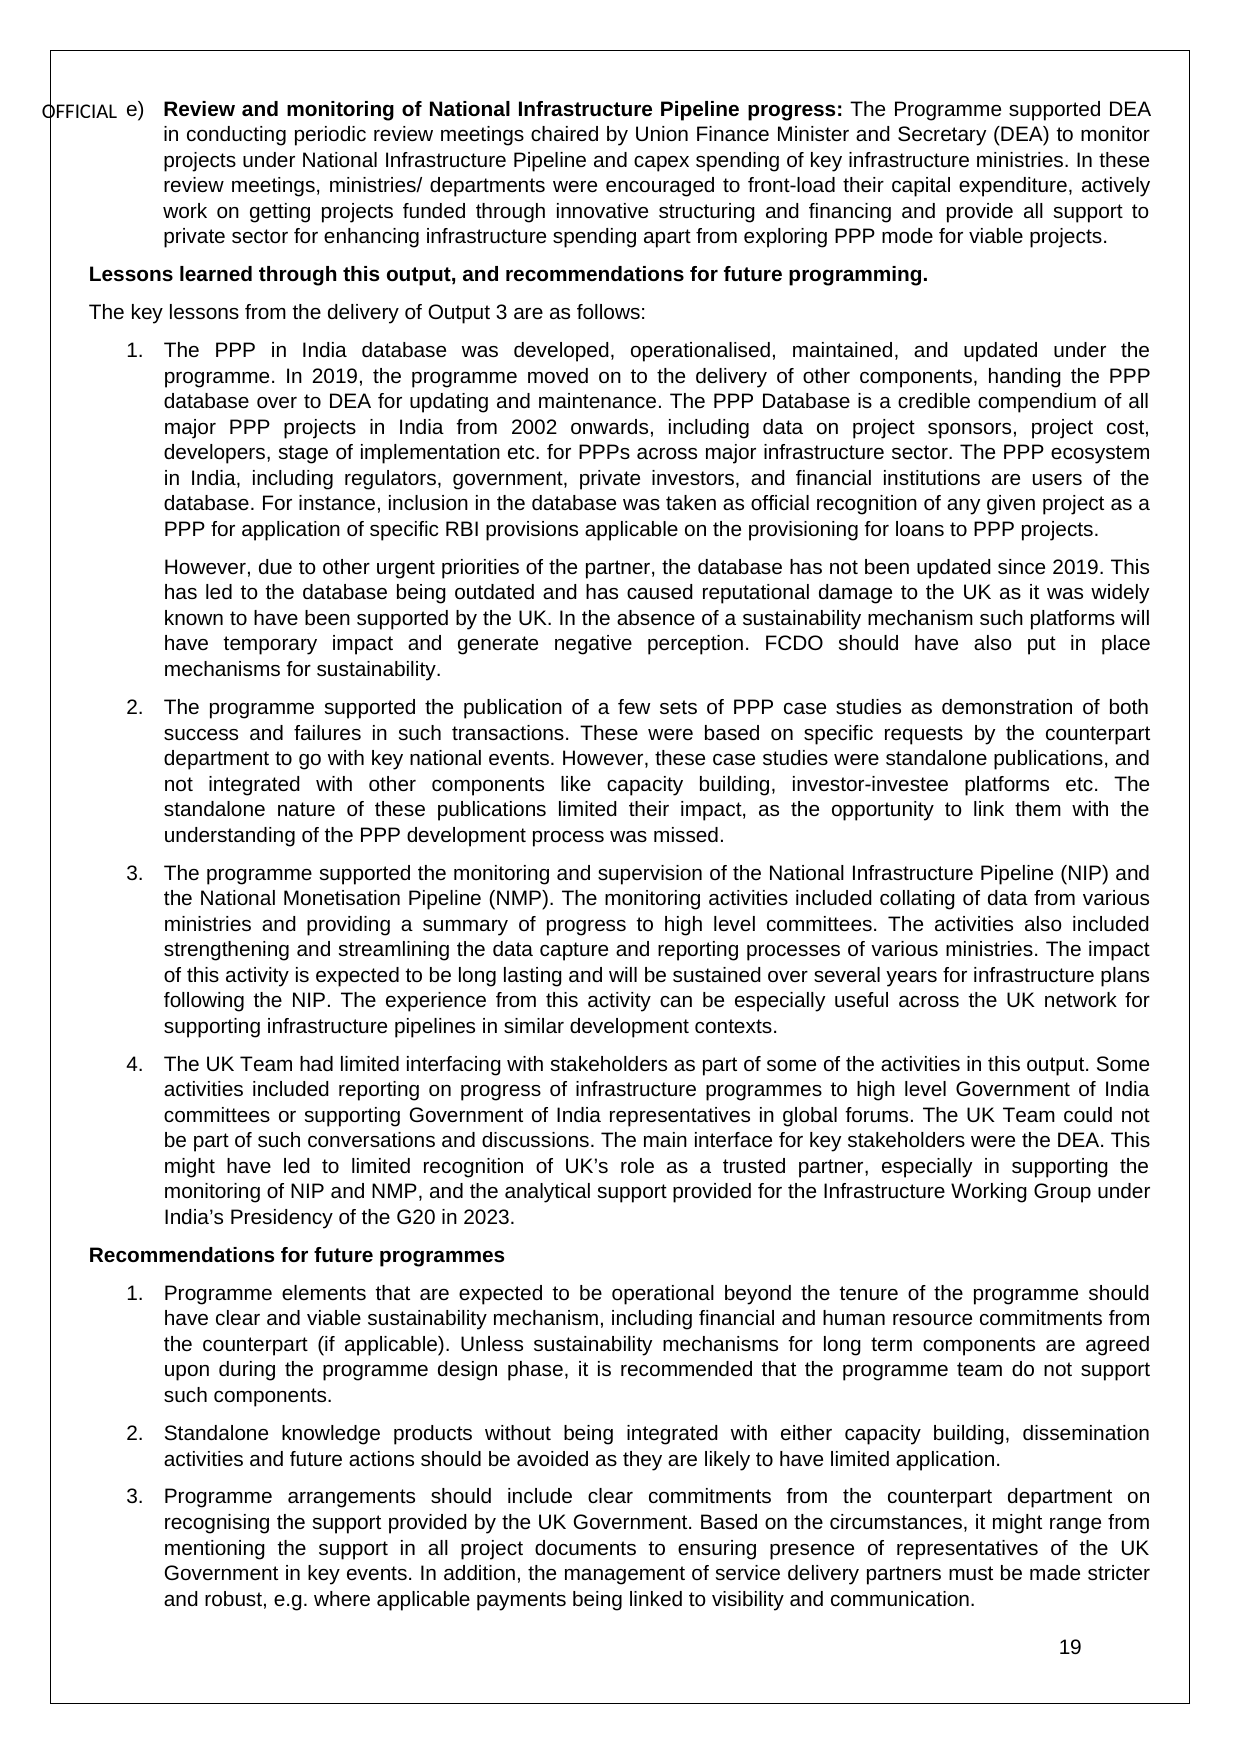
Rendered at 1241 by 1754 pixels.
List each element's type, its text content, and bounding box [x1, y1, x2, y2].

text Recommendations for future programmes [89, 1243, 1152, 1267]
list Programme arrangements should include clear commitments from the counterpart department on recognising the support provided by the UK Government. Based on the circumstances, it might range from mentioning the support in all project documents to ensuring presence of representatives of the UK Government in key events. In addition, the management of service delivery partners must be made stricter and robust, e.g. where applicable payments being linked to visibility and communication. [126, 1485, 1152, 1610]
list The programme supported the publication of a few sets of PPP case studies as demonstration of both success and failures in such transactions. These were based on specific requests by the counterpart department to go with key national events. However, these case studies were standalone publications, and not integrated with other components like capacity building, investor-investee platforms etc. The standalone nature of these publications limited their impact, as the opportunity to link them with the understanding of the PPP development process was missed. [126, 696, 1152, 846]
list Standalone knowledge products without being integrated with either capacity building, dissemination activities and future actions should be avoided as they are likely to have limited application. [126, 1422, 1152, 1470]
text Lessons learned through this output, and recommendations for future programming. [89, 263, 1152, 286]
list The programme supported the monitoring and supervision of the National Infrastructure Pipeline (NIP) and the National Monetisation Pipeline (NMP). The monitoring activities included collating of data from various ministries and providing a summary of progress to high level committees. The activities also included strengthening and streamlining the data capture and reporting processes of various ministries. The impact of this activity is expected to be long lasting and will be sustained over several years for infrastructure plans following the NIP. The experience from this activity can be especially useful across the UK network for supporting infrastructure pipelines in similar development contexts. [126, 861, 1152, 1037]
list However, due to other urgent priorities of the partner, the database has not been updated since 2019. This has led to the database being outdated and has caused reputational damage to the UK as it was widely known to have been supported by the UK. In the absence of a sustainability mechanism such platforms will have temporary impact and generate negative perception. FCDO should have also put in place mechanisms for sustainability. [164, 555, 1152, 681]
list Programme elements that are expected to be operational beyond the tenure of the programme should have clear and viable sustainability mechanism, including financial and human resource commitments from the counterpart (if applicable). Unless sustainability mechanisms for long term components are agreed upon during the programme design phase, it is recommended that the programme team do not support such components. [126, 1281, 1152, 1407]
list The PPP in India database was developed, operationalised, maintained, and updated under the programme. In 2019, the programme moved on to the delivery of other components, handing the PPP database over to DEA for updating and maintenance. The PPP Database is a credible compendium of all major PPP projects in India from 2002 onwards, including data on project sponsors, project cost, developers, stage of implementation etc. for PPPs across major infrastructure sector. The PPP ecosystem in India, including regulators, government, private investors, and financial institutions are users of the database. For instance, inclusion in the database was taken as official recognition of any given project as a PPP for application of specific RBI provisions applicable on the provisioning for loans to PPP projects. [126, 339, 1152, 541]
list Review and monitoring of National Infrastructure Pipeline progress: The Programme supported DEA in conducting periodic review meetings chaired by Union Finance Minister and Secretary (DEA) to monitor projects under National Infrastructure Pipeline and capex spending of key infrastructure ministries. In these review meetings, ministries/ departments were encouraged to front-load their capital expenditure, actively work on getting projects funded through innovative structuring and financing and provide all support to private sector for enhancing infrastructure spending apart from exploring PPP mode for viable projects. [126, 97, 1152, 248]
text The key lessons from the delivery of Output 3 are as follows: [89, 301, 1152, 324]
list The UK Team had limited interfacing with stakeholders as part of some of the activities in this output. Some activities included reporting on progress of infrastructure programmes to high level Government of India committees or supporting Government of India representatives in global forums. The UK Team could not be part of such conversations and discussions. The main interface for key stakeholders were the DEA. This might have led to limited recognition of UK’s role as a trusted partner, especially in supporting the monitoring of NIP and NMP, and the analytical support provided for the Infrastructure Working Group under India’s Presidency of the G20 in 2023. [126, 1052, 1152, 1229]
